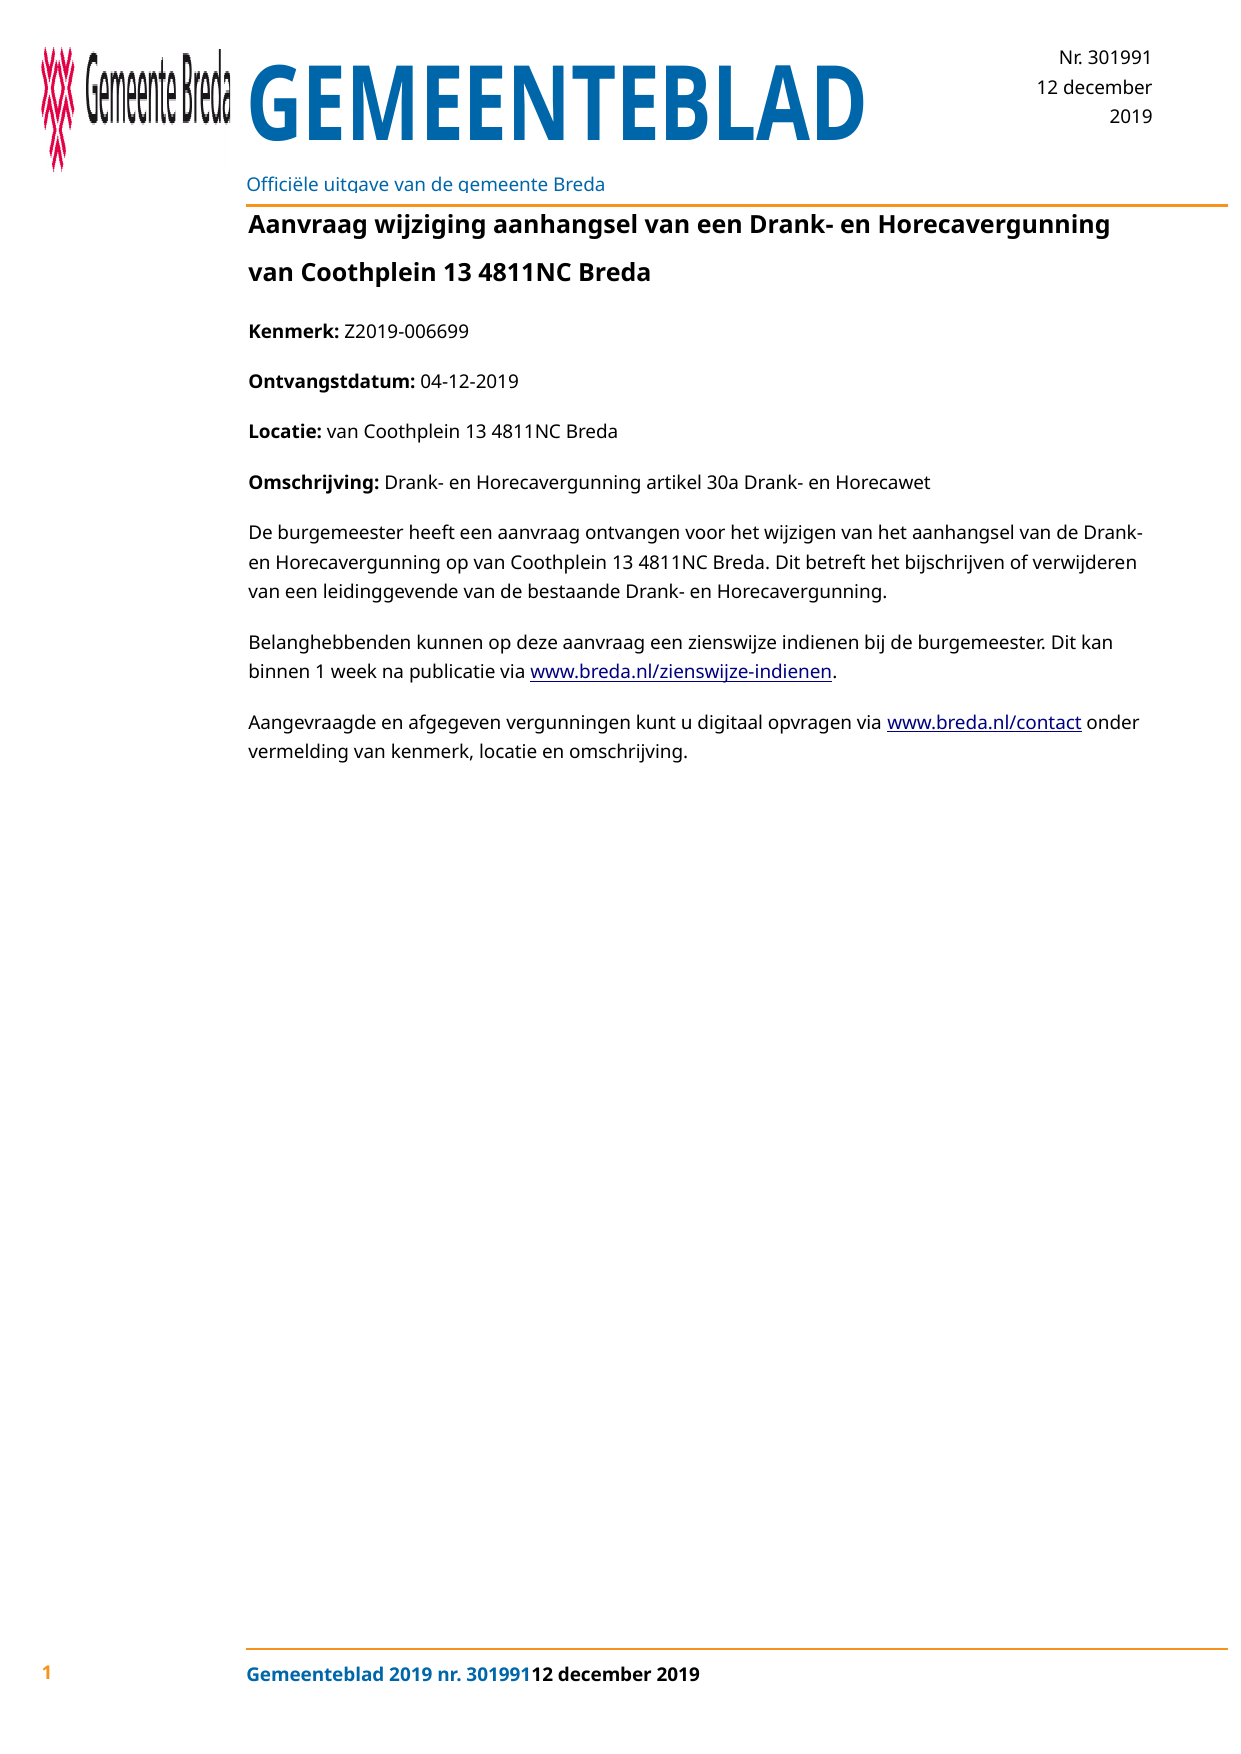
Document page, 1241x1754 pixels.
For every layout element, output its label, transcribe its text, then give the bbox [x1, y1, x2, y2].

text Omschrijving: Drank- en Horecavergunning artikel 30a Drank- en Horecawet [248, 469, 1152, 495]
text Ontvangstdatum: 04-12-2019 [248, 368, 1152, 394]
text Kenmerk: Z2019-006699 [248, 318, 1152, 344]
text Aangevraagde en afgegeven vergunningen kunt u digitaal opvragen via www.breda.nl/contact onder vermelding van kenmerk, locatie en omschrijving. [248, 709, 1152, 764]
text Belanghebbenden kunnen op deze aanvraag een zienswijze indienen bij de burgemeester. Dit kan binnen 1 week na publicatie via www.breda.nl/zienswijze-indienen. [248, 629, 1152, 684]
picture [41, 47, 231, 172]
text Aanvraag wijziging aanhangsel van een Drank- en Horecavergunning van Coothplein 13 4811NC Breda [248, 207, 1152, 288]
text Locatie: van Coothplein 13 4811NC Breda [248, 419, 1152, 444]
text De burgemeester heeft een aanvraag ontvangen voor het wijzigen van het aanhangsel van de Drank- en Horecavergunning op van Coothplein 13 4811NC Breda. Dit betreft het bijschrijven of verwijderen van een leidinggevende van de bestaande Drank- en Horecavergunning. [248, 519, 1152, 604]
